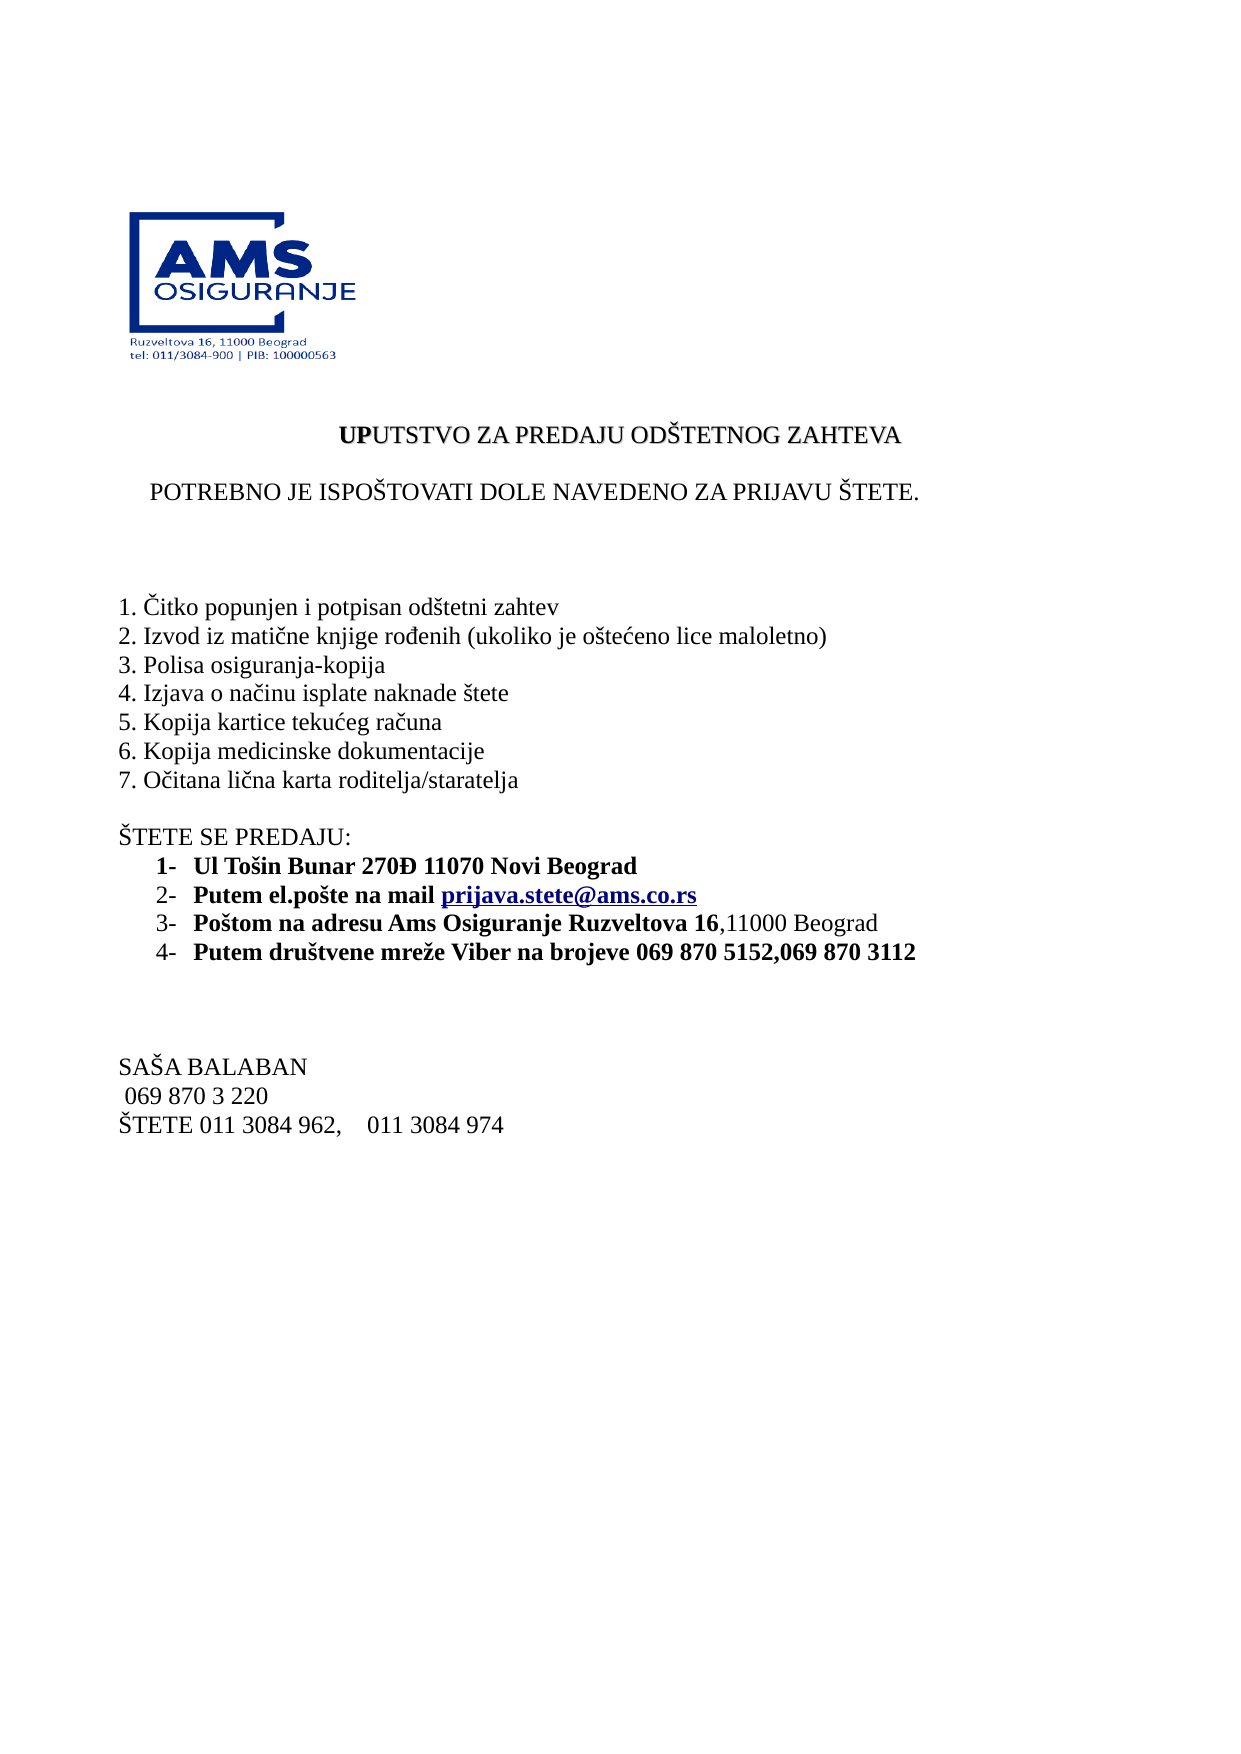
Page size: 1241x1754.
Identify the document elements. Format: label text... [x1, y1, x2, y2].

text SAŠA BALABAN [118, 1052, 1122, 1081]
list Putem el.pošte na mail prijava.stete@ams.co.rs [156, 880, 1122, 908]
list Ul Tošin Bunar 270Đ 11070 Novi Beograd [156, 851, 1122, 880]
text ŠTETE 011 3084 962, 011 3084 974 [118, 1110, 1122, 1138]
list Putem društvene mreže Viber na brojeve 069 870 5152,069 870 3112 [156, 937, 1122, 966]
text ŠTETE SE PREDAJU: [118, 822, 1122, 851]
text UPUTSTVO ZA PREDAJU ODŠTETNOG ZAHTEVA [118, 420, 1122, 448]
text 1. Čitko popunjen i potpisan odštetni zahtev 2. Izvod iz matične knjige rođenih (ukoliko je oštećeno lice maloletno) 3. Polisa osiguranja-kopija 4. Izjava o načinu isplate naknade štete 5. Kopija kartice tekućeg računa 6. Kopija medicinske dokumentacije [118, 592, 1122, 765]
text 069 870 3 220 [118, 1081, 1122, 1110]
list Poštom na adresu Ams Osiguranje Ruzveltova 16,11000 Beograd [156, 908, 1122, 937]
text 7. Očitana lična karta roditelja/staratelja [118, 765, 1122, 793]
text POTREBNO JE ISPOŠTOVATI DOLE NAVEDENO ZA PRIJAVU ŠTETE. [118, 477, 1122, 506]
